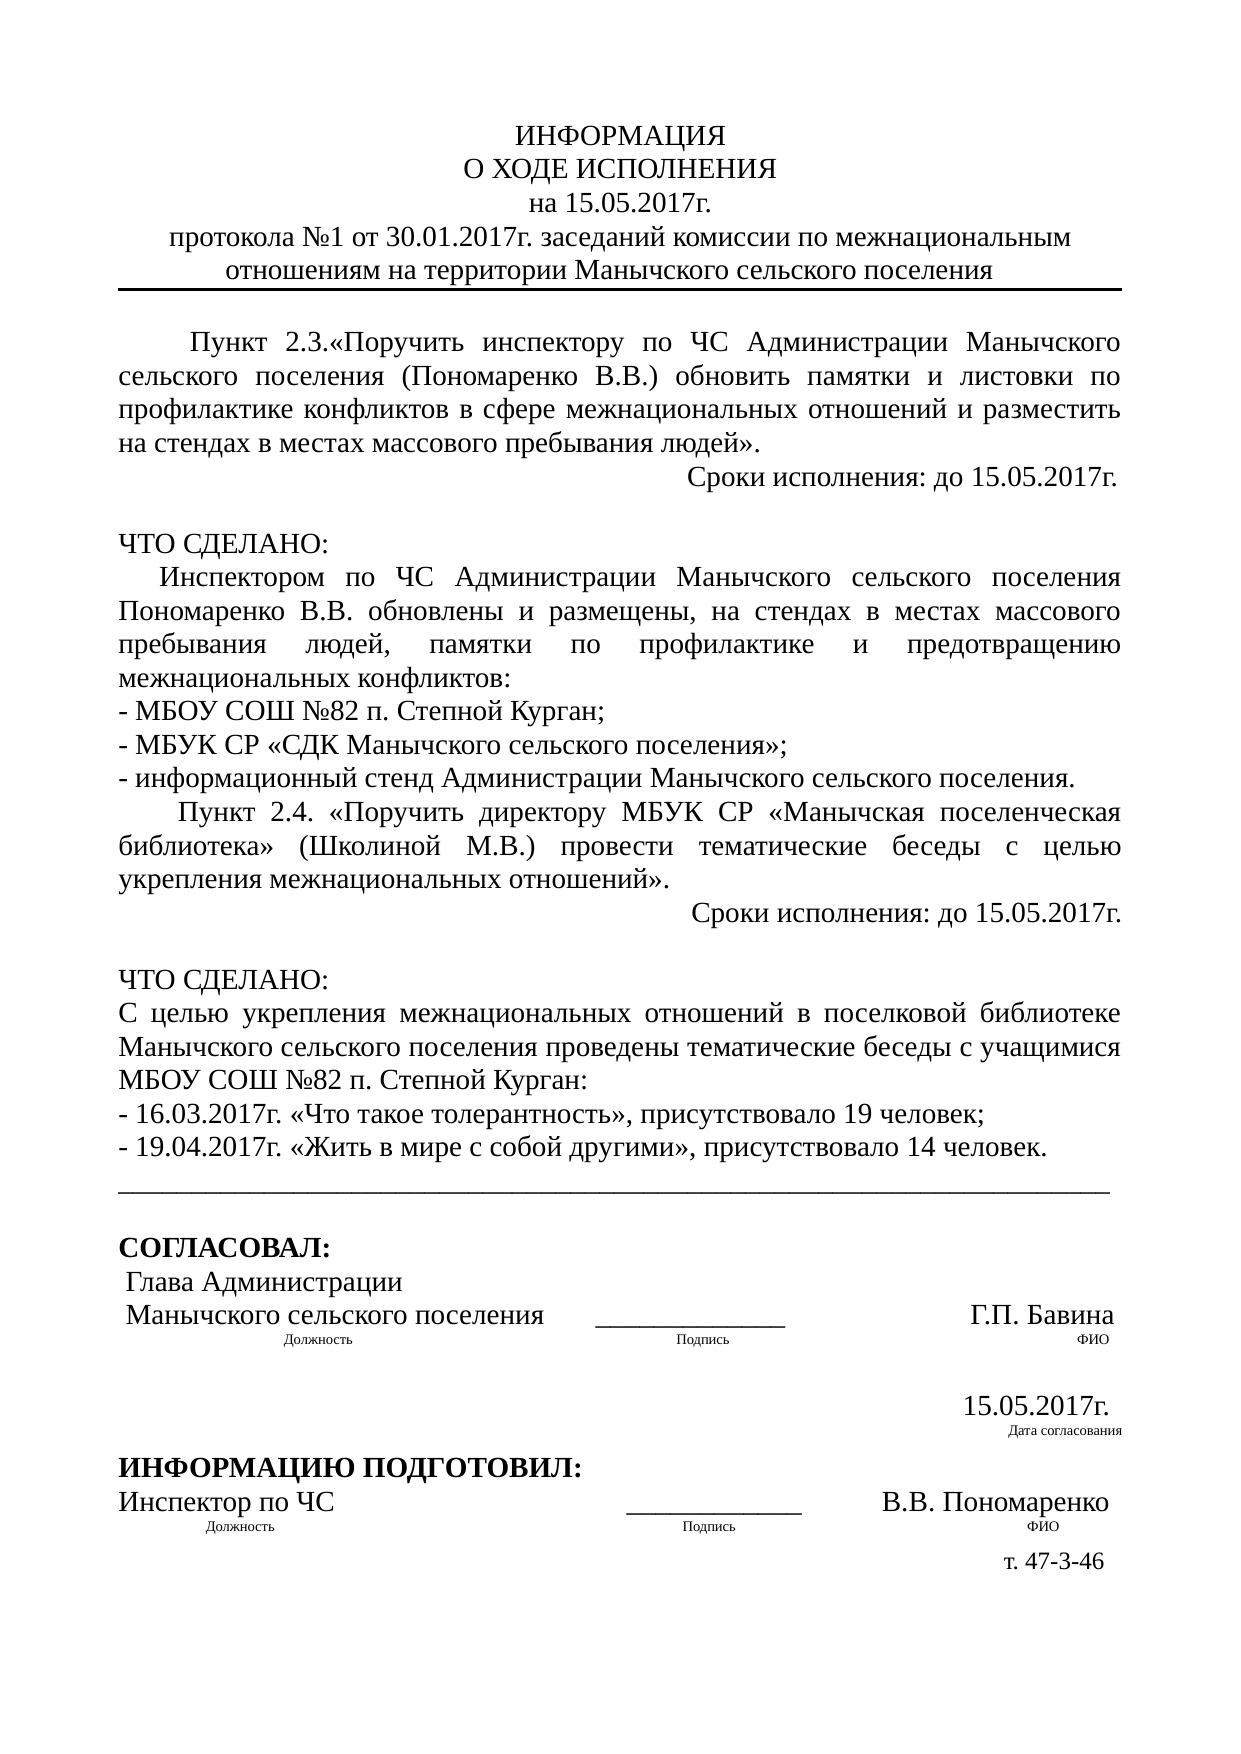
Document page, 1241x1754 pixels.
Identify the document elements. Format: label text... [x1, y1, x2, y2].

text протокола №1 от 30.01.2017г. заседаний комиссии по межнациональным отношениям на территории Манычского сельского поселения [118, 219, 1122, 288]
text ЧТО СДЕЛАНО: [118, 962, 1122, 995]
text Пункт 2.3.«Поручить инспектору по ЧС Администрации Манычского сельского поселения (Пономаренко В.В.) обновить памятки и листовки по профилактике конфликтов в сфере межнациональных отношений и разместить на стендах в местах массового пребывания людей». [118, 324, 1122, 459]
text 15.05.2017г. [118, 1388, 1122, 1422]
text СОГЛАСОВАЛ: [118, 1230, 1122, 1264]
text О ХОДЕ ИСПОЛНЕНИЯ [118, 152, 1122, 185]
text Сроки исполнения: до 15.05.2017г. [118, 895, 1122, 928]
text Дата согласования [118, 1422, 1122, 1451]
text Пункт 2.4. «Поручить директору МБУК СР «Манычская поселенческая библиотека» (Школиной М.В.) провести тематические беседы с целью укрепления межнациональных отношений». [118, 794, 1122, 895]
text Сроки исполнения: до 15.05.2017г. [118, 459, 1122, 492]
text ЧТО СДЕЛАНО: [118, 526, 1122, 559]
text Манычского сельского поселения _____________ Г.П. Бавина [118, 1297, 1122, 1331]
text - МБУК СР «СДК Манычского сельского поселения»; [118, 727, 1122, 761]
text - 16.03.2017г. «Что такое толерантность», присутствовало 19 человек; [118, 1096, 1122, 1129]
text на 15.05.2017г. [118, 185, 1122, 219]
text С целью укрепления межнациональных отношений в поселковой библиотеке Манычского сельского поселения проведены тематические беседы с учащимися МБОУ СОШ №82 п. Степной Курган: [118, 995, 1122, 1096]
text т. 47-3-46 [118, 1546, 1122, 1575]
text Инспектор по ЧС ____________ В.В. Пономаренко [118, 1484, 1122, 1518]
text Должность Подпись ФИО [118, 1518, 1122, 1546]
text - 19.04.2017г. «Жить в мире с собой другими», присутствовало 14 человек. [118, 1129, 1122, 1163]
text ИНФОРМАЦИЯ [118, 118, 1122, 152]
text Инспектором по ЧС Администрации Манычского сельского поселения Пономаренко В.В. обновлены и размещены, на стендах в местах массового пребывания людей, памятки по профилактике и предотвращению межнациональных конфликтов: [118, 559, 1122, 693]
text - информационный стенд Администрации Манычского сельского поселения. [118, 761, 1122, 794]
text - МБОУ СОШ №82 п. Степной Курган; [118, 693, 1122, 727]
text Должность Подпись ФИО [118, 1331, 1122, 1359]
text Глава Администрации [118, 1264, 1122, 1297]
text ИНФОРМАЦИЮ ПОДГОТОВИЛ: [118, 1451, 1122, 1484]
text ____________________________________________________________________ [118, 1163, 1122, 1197]
